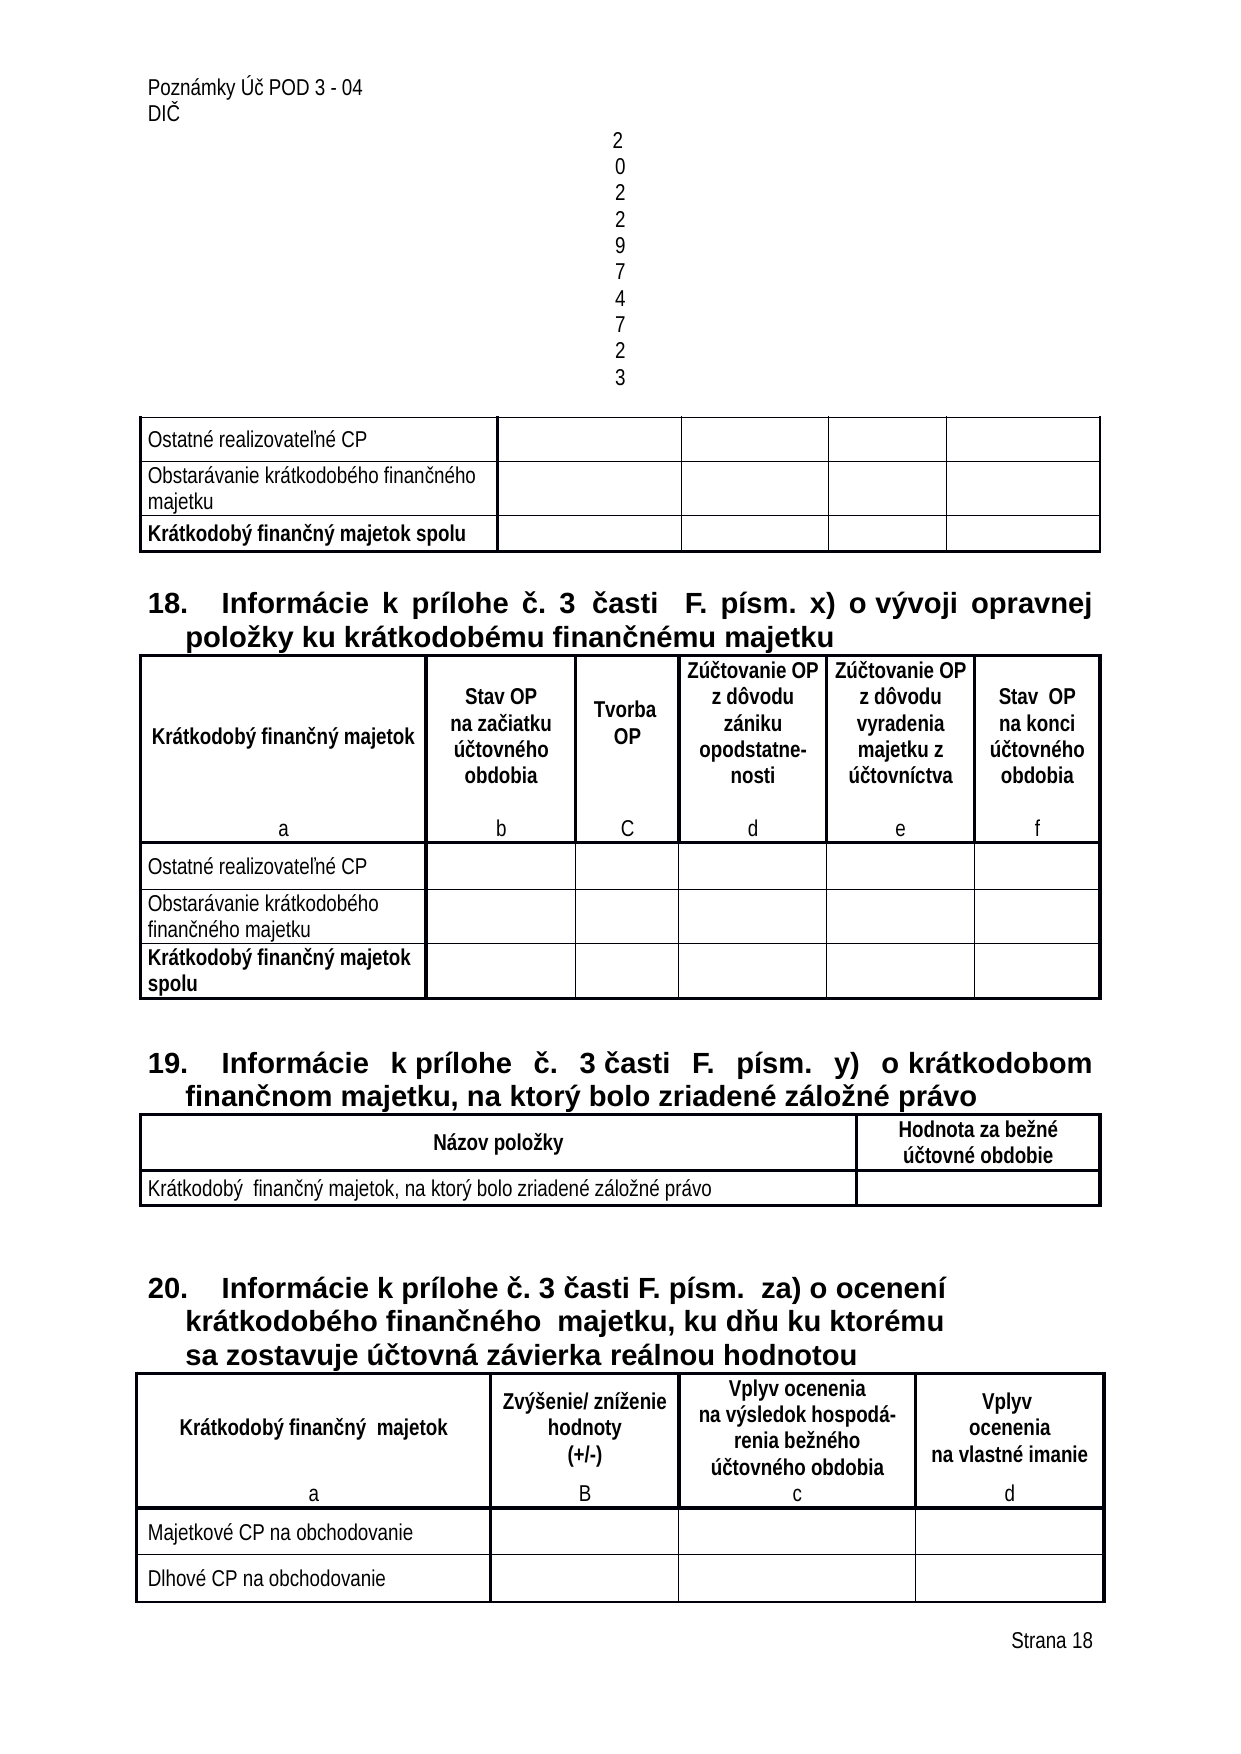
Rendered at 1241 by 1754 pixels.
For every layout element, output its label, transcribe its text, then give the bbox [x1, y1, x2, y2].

table_cell [975, 944, 1098, 997]
table_cell [827, 844, 974, 888]
table_cell Krátkodobý finančný majetok spolu [142, 516, 496, 550]
table_cell [576, 844, 678, 888]
table_cell [858, 1172, 1098, 1204]
table_cell [679, 1555, 915, 1601]
table_cell [829, 462, 946, 514]
table_cell Krátkodobý finančný majetok spolu [142, 944, 424, 997]
table_cell [916, 1510, 1102, 1554]
title Informácie k prílohe č. 3 časti F. písm. x) o vývoji opravnej položky ku krátkodobému finančnému majetku [148, 587, 1093, 654]
table_cell [947, 462, 1099, 514]
table_cell C [577, 815, 677, 841]
table_cell Dlhové CP na obchodovanie [138, 1555, 489, 1601]
table_cell [975, 844, 1098, 888]
table_cell [679, 1510, 915, 1554]
table_cell Ostatné realizovateľné CP [142, 418, 496, 461]
table_cell [947, 516, 1099, 550]
table_cell [499, 516, 681, 550]
title Informácie k prílohe č. 3 časti F. písm. y) o krátkodobom finančnom majetku, na ktorý bolo zriadené záložné právo [148, 1046, 1093, 1113]
title Informácie k prílohe č. 3 časti F. písm. za) o ocenení krátkodobého finančného majetku, ku dňu ku ktorému sa zostavuje účtovná závierka reálnou hodnotou [148, 1271, 1093, 1372]
table_cell [947, 418, 1099, 461]
table_cell [916, 1555, 1102, 1601]
table_cell d [917, 1480, 1102, 1506]
table_cell [428, 944, 575, 997]
table_header Vplyv ocenenia na výsledok hospodá-renia bežného účtovného obdobia [681, 1375, 914, 1480]
table_cell Obstarávanie krátkodobého finančného majetku [142, 890, 424, 943]
table_header Názov položky [142, 1116, 855, 1169]
table_cell Obstarávanie krátkodobého finančného majetku [142, 462, 496, 514]
table_cell B [492, 1480, 677, 1506]
table_header Hodnota za bežné účtovné obdobie [858, 1116, 1098, 1169]
table_cell [829, 418, 946, 461]
table_cell [682, 418, 828, 461]
table_header Stav OP na konci účtovného obdobia [976, 657, 1098, 815]
table_cell [679, 844, 826, 888]
table_cell [975, 890, 1098, 943]
table_cell e [828, 815, 973, 841]
table_cell [682, 462, 828, 514]
table_cell f [976, 815, 1098, 841]
table_cell [576, 890, 678, 943]
table_header Krátkodobý finančný majetok [138, 1375, 489, 1480]
table_cell [428, 844, 575, 888]
table_cell a [142, 815, 424, 841]
table_cell [576, 944, 678, 997]
table_cell Ostatné realizovateľné CP [142, 844, 424, 888]
table_cell [499, 462, 681, 514]
table_cell c [681, 1480, 914, 1506]
table_header Krátkodobý finančný majetok [142, 657, 424, 815]
table_cell [492, 1555, 678, 1601]
table_cell Majetkové CP na obchodovanie [138, 1510, 489, 1554]
table_cell [428, 890, 575, 943]
table_header Vplyv ocenenia na vlastné imanie [917, 1375, 1102, 1480]
table_cell [827, 944, 974, 997]
table_cell [682, 516, 828, 550]
table_header Zúčtovanie OP z dôvodu vyradenia majetku z účtovníctva [828, 657, 973, 815]
table_cell [679, 890, 826, 943]
table_header Zvýšenie/ zníženie hodnoty (+/-) [492, 1375, 677, 1480]
table_cell [829, 516, 946, 550]
table_cell [492, 1510, 678, 1554]
table_cell b [428, 815, 574, 841]
table_cell [679, 944, 826, 997]
table_header Zúčtovanie OP z dôvodu zániku opodstatne-nosti [681, 657, 825, 815]
table_cell [499, 418, 681, 461]
table_cell Krátkodobý finančný majetok, na ktorý bolo zriadené záložné právo [142, 1172, 855, 1204]
table_cell d [681, 815, 825, 841]
table_header Stav OP na začiatku účtovného obdobia [428, 657, 574, 815]
table_header Tvorba OP [577, 657, 677, 815]
table_cell [827, 890, 974, 943]
table_cell a [138, 1480, 489, 1506]
